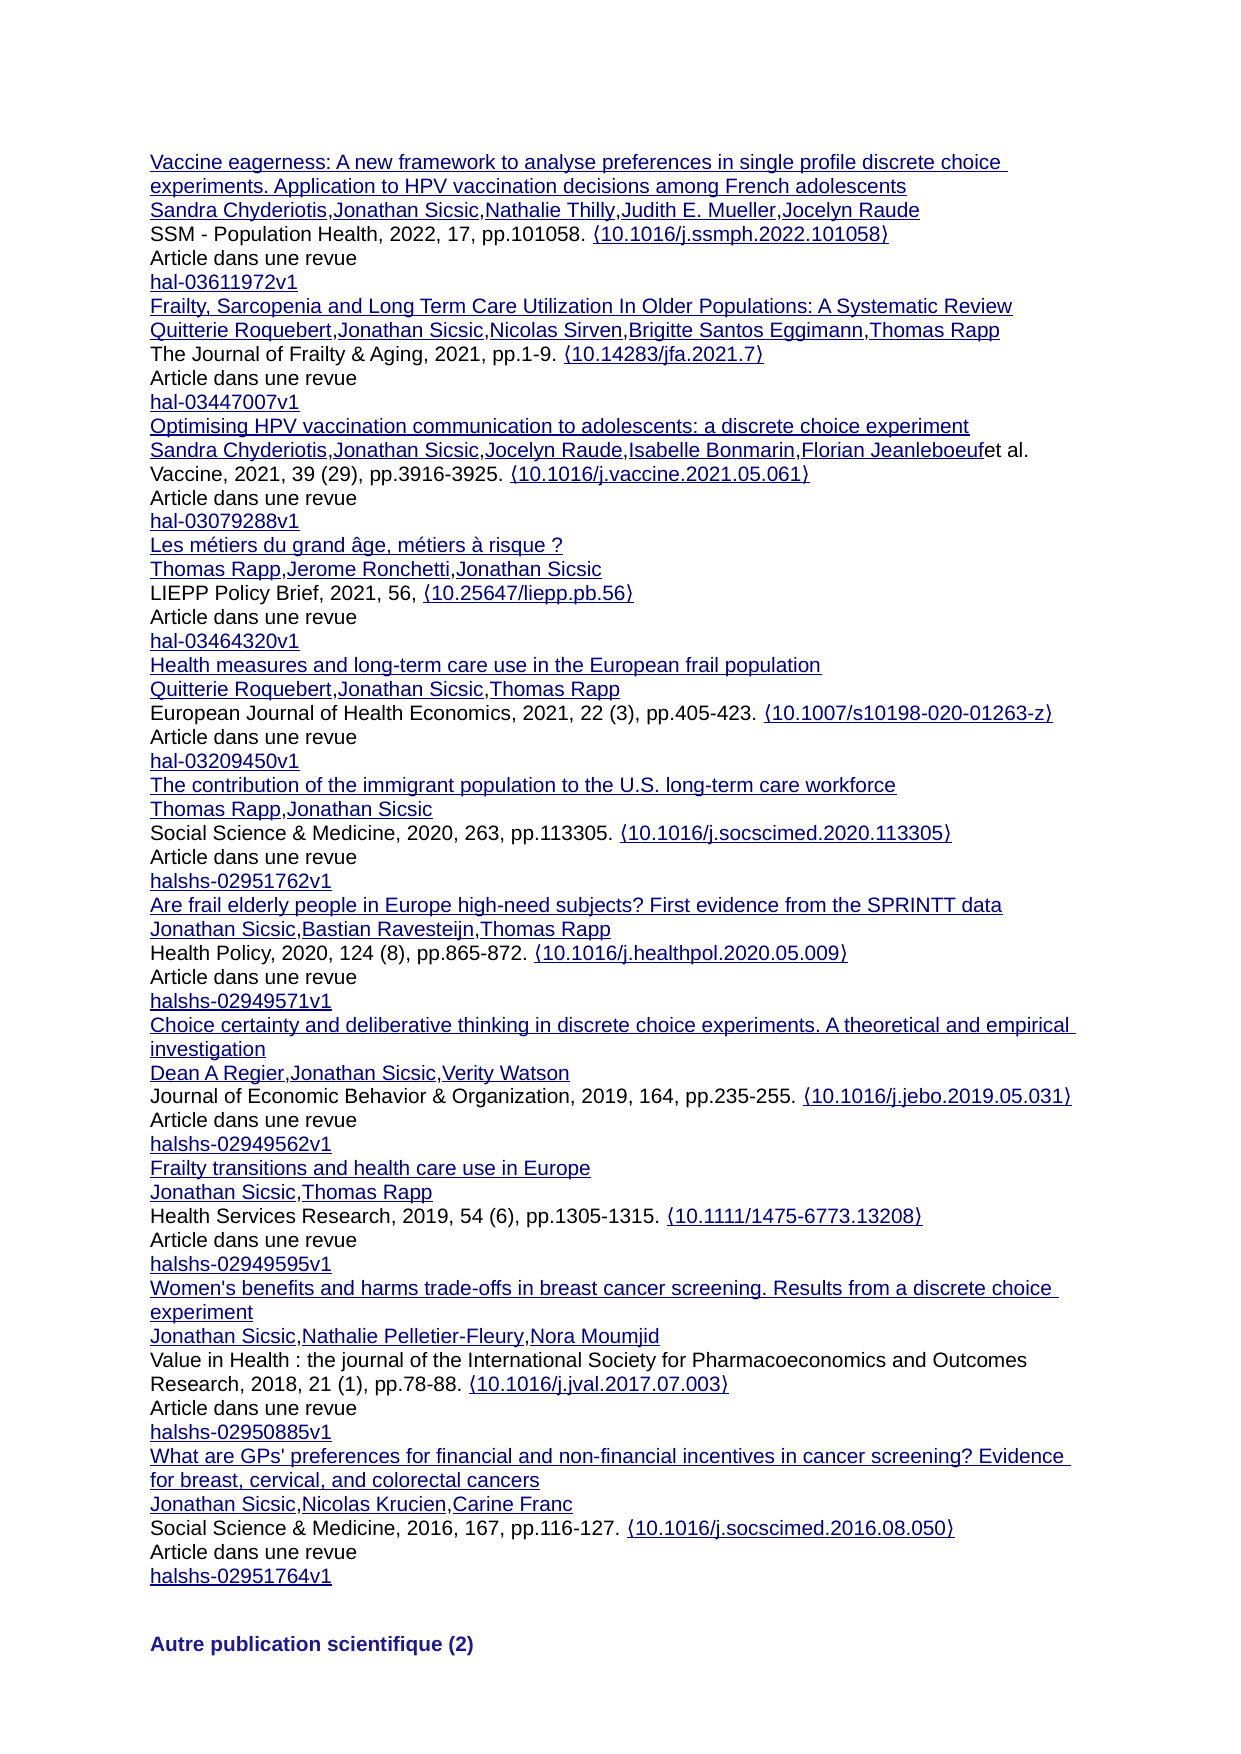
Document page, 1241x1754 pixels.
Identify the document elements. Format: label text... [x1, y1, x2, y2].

subtitle Autre publication scientifique (2) [150, 1632, 1090, 1656]
table_cell Optimising HPV vaccination communication to adolescents: a discrete choice experiment Sandra Chyderiotis,Jonathan Sicsic,Jocelyn Raude,Isabelle Bonmarin,Florian Jeanleboeufet al. Vaccine, 2021, 39 (29), pp.3916-3925. ⟨10.1016/j.vaccine.2021.05.061⟩ Article dans une revue hal-03079288v1 [150, 414, 1090, 533]
table_cell Les métiers du grand âge, métiers à risque ? Thomas Rapp,Jerome Ronchetti,Jonathan Sicsic LIEPP Policy Brief, 2021, 56, ⟨10.25647/liepp.pb.56⟩ Article dans une revue hal-03464320v1 [150, 533, 1090, 653]
table_cell Vaccine eagerness: A new framework to analyse preferences in single profile discrete choice experiments. Application to HPV vaccination decisions among French adolescents Sandra Chyderiotis,Jonathan Sicsic,Nathalie Thilly,Judith E. Mueller,Jocelyn Raude SSM - Population Health, 2022, 17, pp.101058. ⟨10.1016/j.ssmph.2022.101058⟩ Article dans une revue hal-03611972v1 [150, 150, 1090, 294]
table_cell Frailty transitions and health care use in Europe Jonathan Sicsic,Thomas Rapp Health Services Research, 2019, 54 (6), pp.1305-1315. ⟨10.1111/1475-6773.13208⟩ Article dans une revue halshs-02949595v1 [150, 1156, 1090, 1276]
table_cell Frailty, Sarcopenia and Long Term Care Utilization In Older Populations: A Systematic Review Quitterie Roquebert,Jonathan Sicsic,Nicolas Sirven,Brigitte Santos Eggimann,Thomas Rapp The Journal of Frailty & Aging, 2021, pp.1-9. ⟨10.14283/jfa.2021.7⟩ Article dans une revue hal-03447007v1 [150, 294, 1090, 413]
table_cell Choice certainty and deliberative thinking in discrete choice experiments. A theoretical and empirical investigation Dean A Regier,Jonathan Sicsic,Verity Watson Journal of Economic Behavior & Organization, 2019, 164, pp.235-255. ⟨10.1016/j.jebo.2019.05.031⟩ Article dans une revue halshs-02949562v1 [150, 1013, 1090, 1156]
table_cell What are GPs' preferences for financial and non-financial incentives in cancer screening? Evidence for breast, cervical, and colorectal cancers Jonathan Sicsic,Nicolas Krucien,Carine Franc Social Science & Medicine, 2016, 167, pp.116-127. ⟨10.1016/j.socscimed.2016.08.050⟩ Article dans une revue halshs-02951764v1 [150, 1444, 1090, 1587]
table_cell Are frail elderly people in Europe high-need subjects? First evidence from the SPRINTT data Jonathan Sicsic,Bastian Ravesteijn,Thomas Rapp Health Policy, 2020, 124 (8), pp.865-872. ⟨10.1016/j.healthpol.2020.05.009⟩ Article dans une revue halshs-02949571v1 [150, 893, 1090, 1012]
table_cell The contribution of the immigrant population to the U.S. long-term care workforce Thomas Rapp,Jonathan Sicsic Social Science & Medicine, 2020, 263, pp.113305. ⟨10.1016/j.socscimed.2020.113305⟩ Article dans une revue halshs-02951762v1 [150, 773, 1090, 893]
table_cell Women's benefits and harms trade-offs in breast cancer screening. Results from a discrete choice experiment Jonathan Sicsic,Nathalie Pelletier-Fleury,Nora Moumjid Value in Health : the journal of the International Society for Pharmacoeconomics and Outcomes Research, 2018, 21 (1), pp.78-88. ⟨10.1016/j.jval.2017.07.003⟩ Article dans une revue halshs-02950885v1 [150, 1276, 1090, 1444]
table_cell Health measures and long-term care use in the European frail population Quitterie Roquebert,Jonathan Sicsic,Thomas Rapp European Journal of Health Economics, 2021, 22 (3), pp.405-423. ⟨10.1007/s10198-020-01263-z⟩ Article dans une revue hal-03209450v1 [150, 653, 1090, 773]
